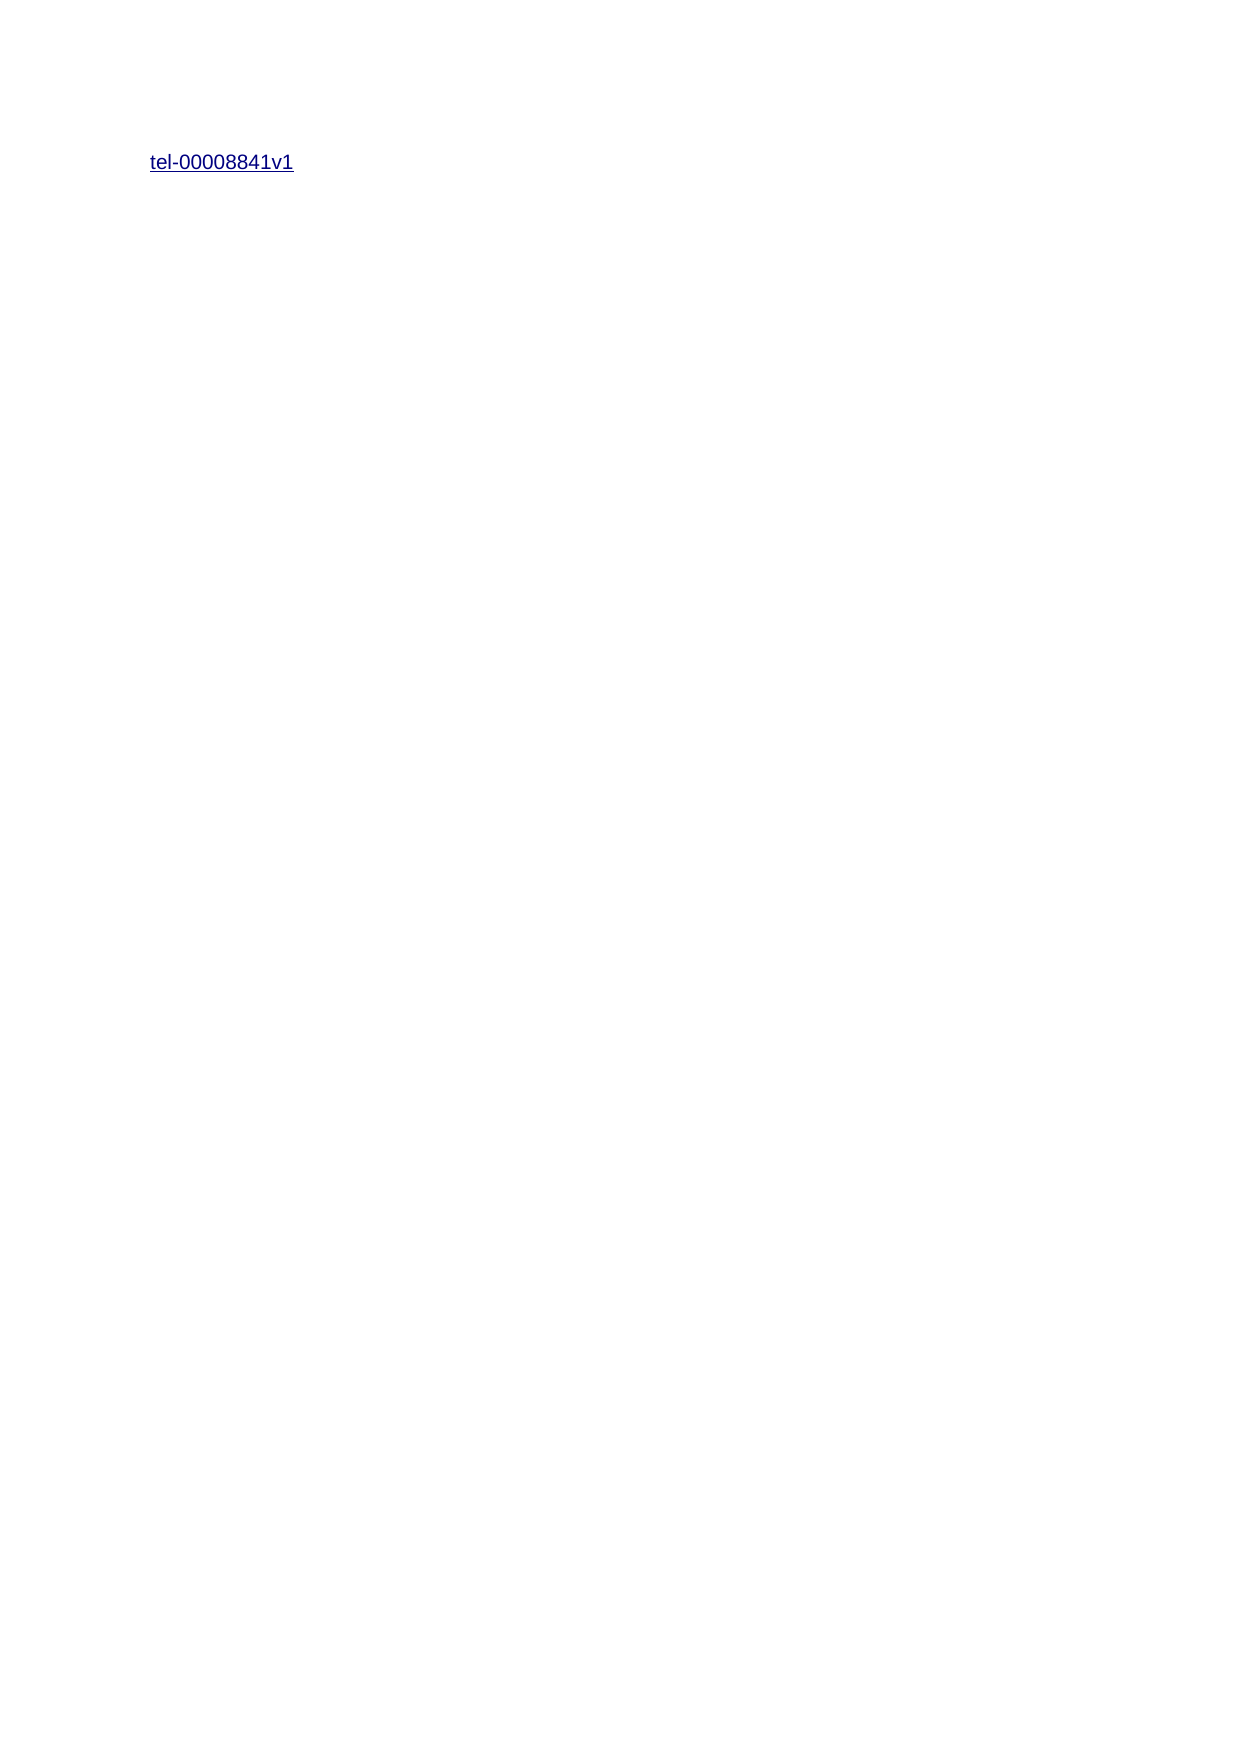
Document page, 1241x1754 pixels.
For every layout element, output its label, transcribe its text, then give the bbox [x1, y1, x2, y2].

table_header Analyse de régularité locale, quelques applications à l'analyse multifractale Stéphane Seuret Mathématiques [math]. Ecole Polytechnique X, 2003. Français. ⟨NNT : ⟩ Thèse tel-00008841v1 [150, 150, 1090, 174]
